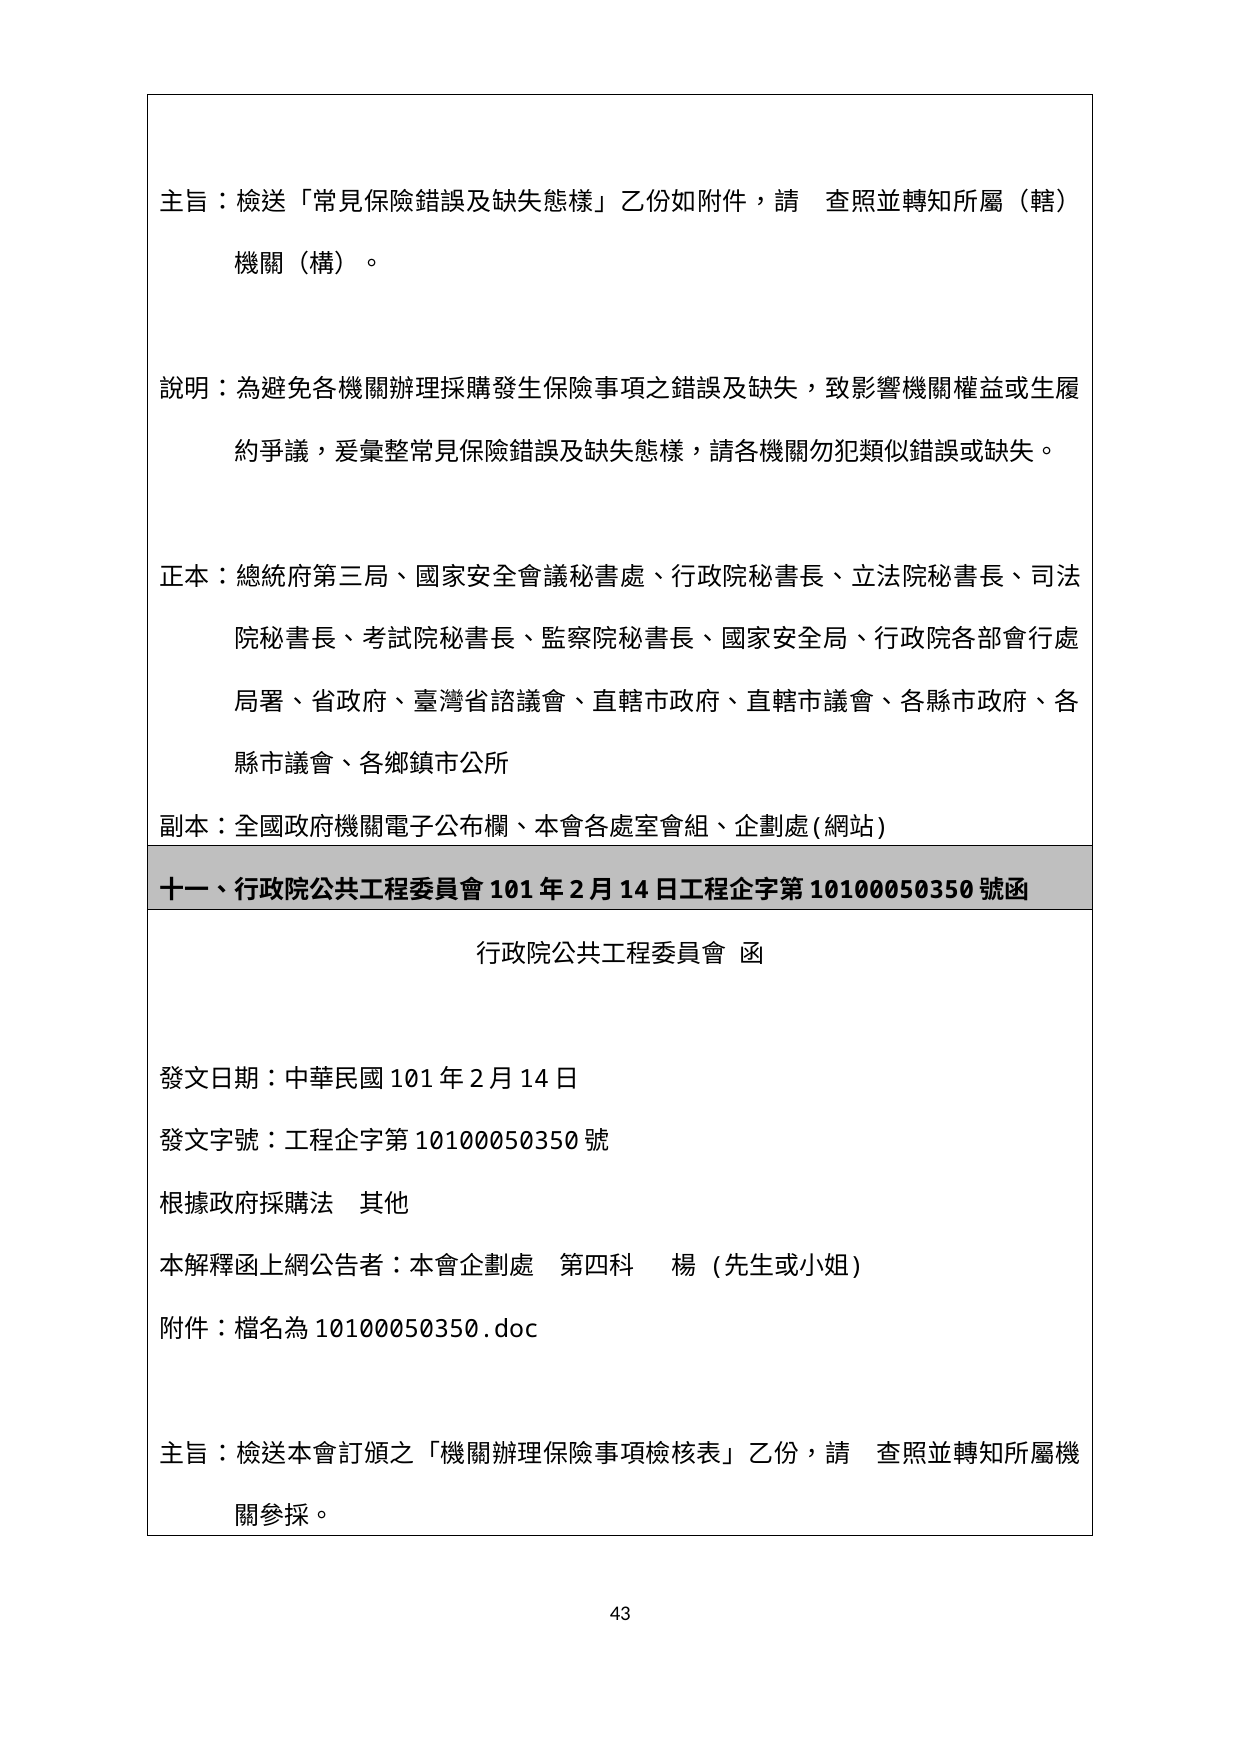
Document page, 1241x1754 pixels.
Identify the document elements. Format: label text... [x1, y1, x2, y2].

table_cell 十一、行政院公共工程委員會101年2月14日工程企字第10100050350號函 [148, 846, 1092, 909]
table_cell 主旨：檢送「常見保險錯誤及缺失態樣」乙份如附件，請 查照並轉知所屬（轄）機關（構）。 說明：為避免各機關辦理採購發生保險事項之錯誤及缺失，致影響機關權益或生履約爭議，爰彙整常見保險錯誤及缺失態樣，請各機關勿犯類似錯誤或缺失。 正本：總統府第三局、國家安全會議秘書處、行政院秘書長、立法院秘書長、司法院秘書長、考試院秘書長、監察院秘書長、國家安全局、行政院各部會行處局署、省政府、臺灣省諮議會、直轄市政府、直轄市議會、各縣市政府、各縣市議會、各鄉鎮市公所 副本：全國政府機關電子公布欄、本會各處室會組、企劃處(網站) [148, 95, 1092, 845]
table_cell 行政院公共工程委員會 函 發文日期：中華民國101年2月14日 發文字號：工程企字第10100050350號 根據政府採購法 其他 本解釋函上網公告者：本會企劃處 第四科 楊 (先生或小姐) 附件：檔名為10100050350.doc 主旨：檢送本會訂頒之「機關辦理保險事項檢核表」乙份，請 查照並轉知所屬機關參採。 [148, 910, 1092, 1535]
